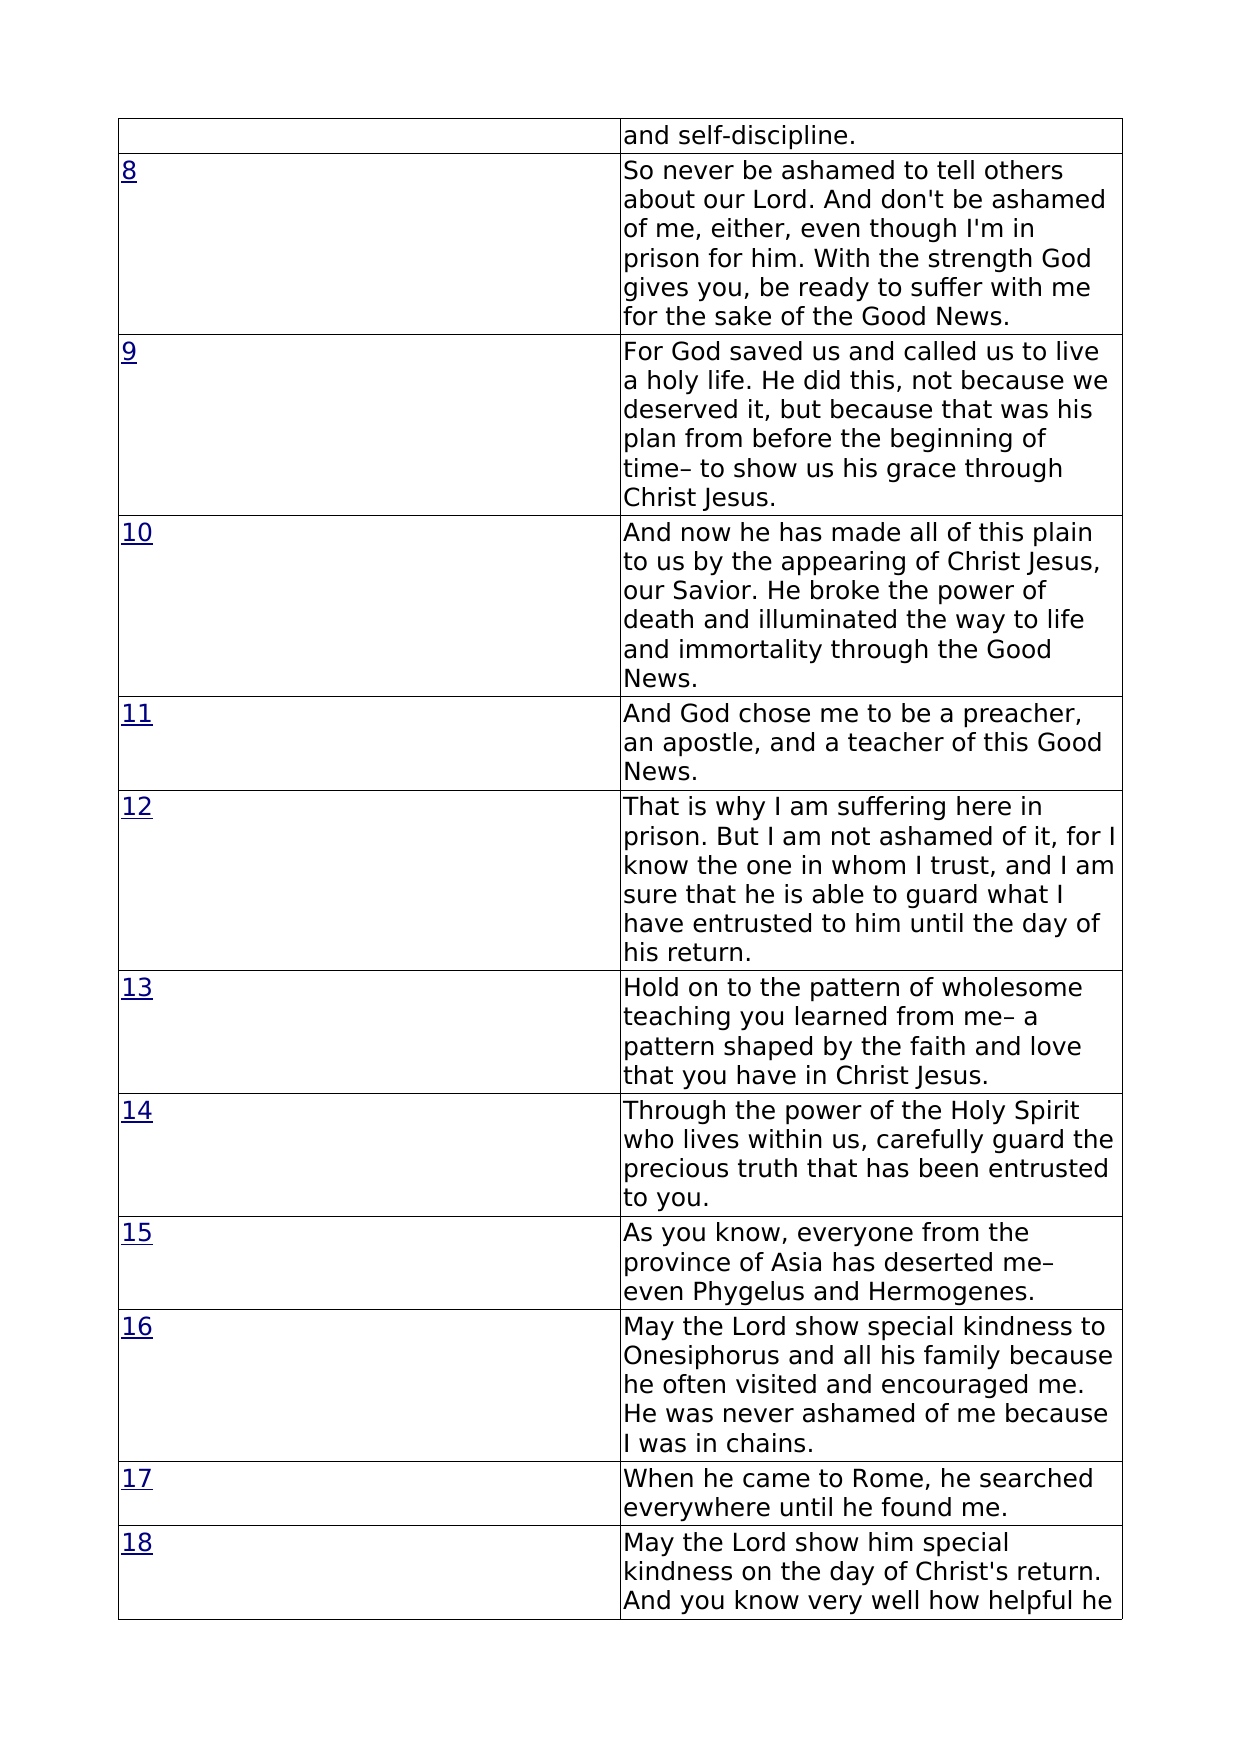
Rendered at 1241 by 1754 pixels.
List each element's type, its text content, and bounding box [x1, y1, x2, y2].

table_cell May the Lord show special kindness to Onesiphorus and all his family because he often visited and encouraged me. He was never ashamed of me because I was in chains. [621, 1310, 1122, 1461]
table_cell 17 [119, 1462, 620, 1525]
table_cell Through the power of the Holy Spirit who lives within us, carefully guard the precious truth that has been entrusted to you. [621, 1094, 1122, 1216]
table_cell 18 [119, 1526, 620, 1618]
table_cell When he came to Rome, he searched everywhere until he found me. [621, 1462, 1122, 1525]
table_cell 15 [119, 1217, 620, 1309]
table_cell So never be ashamed to tell others about our Lord. And don't be ashamed of me, either, even though I'm in prison for him. With the strength God gives you, be ready to suffer with me for the sake of the Good News. [621, 154, 1122, 334]
table_cell and self-discipline. [621, 119, 1122, 153]
table_cell And God chose me to be a preacher, an apostle, and a teacher of this Good News. [621, 697, 1122, 789]
table_cell May the Lord show him special kindness on the day of Christ's return. And you know very well how helpful he [621, 1526, 1122, 1618]
table_cell 8 [119, 154, 620, 334]
table_cell And now he has made all of this plain to us by the appearing of Christ Jesus, our Savior. He broke the power of death and illuminated the way to life and immortality through the Good News. [621, 516, 1122, 696]
table_cell 9 [119, 335, 620, 515]
table_cell 12 [119, 791, 620, 970]
table_cell 14 [119, 1094, 620, 1216]
table_cell 10 [119, 516, 620, 696]
table_cell [119, 119, 620, 153]
table_cell Hold on to the pattern of wholesome teaching you learned from me– a pattern shaped by the faith and love that you have in Christ Jesus. [621, 971, 1122, 1093]
table_cell 13 [119, 971, 620, 1093]
table_cell As you know, everyone from the province of Asia has deserted me– even Phygelus and Hermogenes. [621, 1217, 1122, 1309]
table_cell That is why I am suffering here in prison. But I am not ashamed of it, for I know the one in whom I trust, and I am sure that he is able to guard what I have entrusted to him until the day of his return. [621, 791, 1122, 970]
table_cell 11 [119, 697, 620, 789]
table_cell 16 [119, 1310, 620, 1461]
table_cell For God saved us and called us to live a holy life. He did this, not because we deserved it, but because that was his plan from before the beginning of time– to show us his grace through Christ Jesus. [621, 335, 1122, 515]
